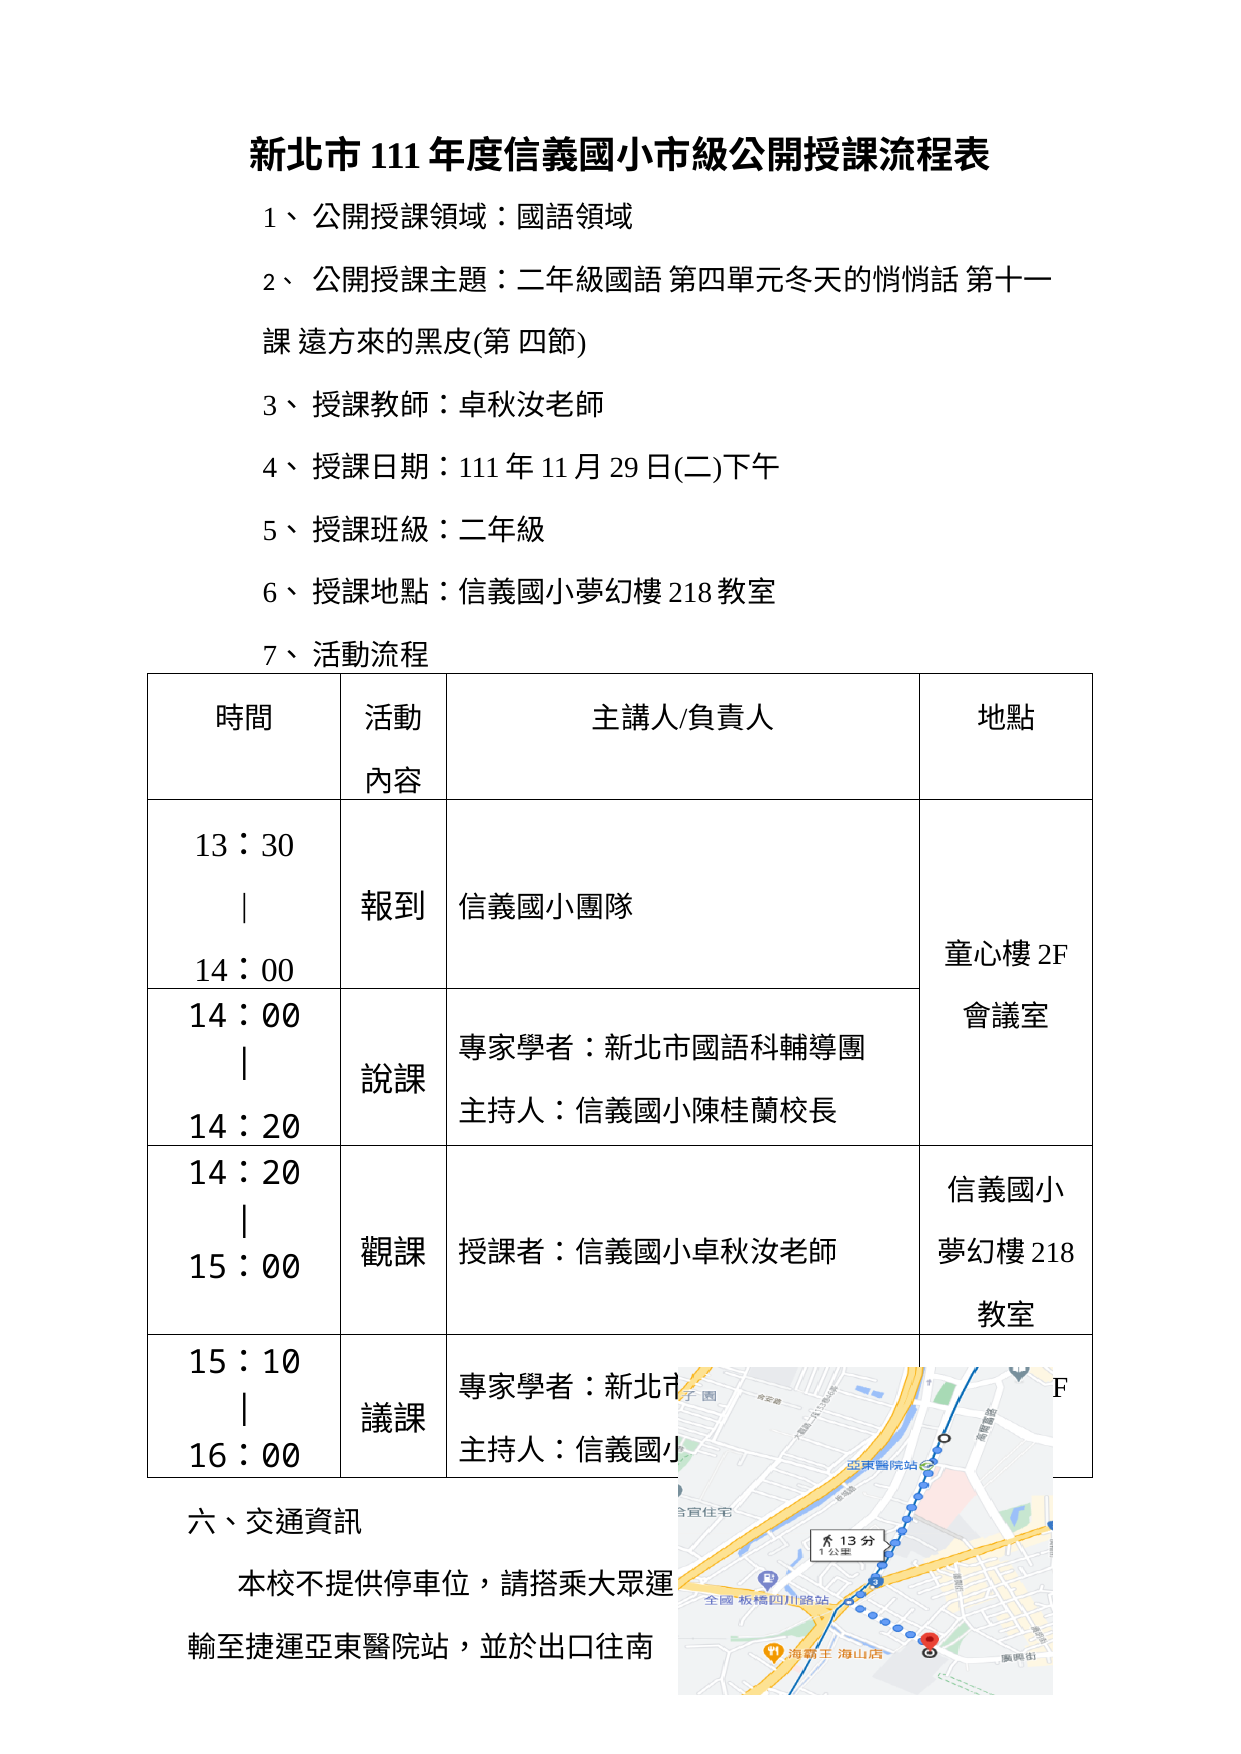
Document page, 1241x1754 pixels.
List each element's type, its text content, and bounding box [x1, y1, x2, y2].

table_cell 專家學者：新北市國語科輔導團 主持人：信義國小陳桂蘭校長 [447, 1335, 919, 1477]
table_cell 議課 [341, 1335, 446, 1477]
table_cell 童心樓2F 會議室 [920, 800, 1092, 1145]
list 公開授課領域：國語領域 [262, 173, 1053, 236]
list 授課教師：卓秋汝老師 [262, 361, 1053, 423]
table_cell 14：00 | 14：20 [148, 989, 340, 1145]
list 授課日期：111年11月29日(二)下午 [262, 423, 1053, 486]
table_header 活動內容 [341, 674, 446, 799]
list 活動流程 [262, 611, 1053, 673]
table_header 主講人/負責人 [447, 674, 919, 799]
table_cell 信義國小 夢幻樓218教室 [920, 1146, 1092, 1333]
table_cell 專家學者：新北市國語科輔導團 主持人：信義國小陳桂蘭校長 [447, 989, 919, 1145]
table_cell 童心樓2F 會議室 [920, 1335, 1092, 1477]
list 授課地點：信義國小夢幻樓218教室 [262, 548, 1053, 611]
table_header 時間 [148, 674, 340, 799]
table_cell 13：30 | 14：00 [148, 800, 340, 988]
text 本校不提供停車位，請搭乘大眾運輸至捷運亞東醫院站，並於出口往南 [187, 1540, 678, 1665]
table_cell 授課者：信義國小卓秋汝老師 [447, 1146, 919, 1333]
text 新北市111年度信義國小市級公開授課流程表 [187, 111, 1053, 173]
table_header 地點 [920, 674, 1092, 799]
table_cell 14：20 | 15：00 [148, 1146, 340, 1333]
table_cell 觀課 [341, 1146, 446, 1333]
table_cell 說課 [341, 989, 446, 1145]
text 六、交通資訊 [187, 1478, 678, 1540]
list 授課班級：二年級 [262, 486, 1053, 548]
table_cell 15：10 | 16：00 [148, 1335, 340, 1477]
table_cell 信義國小團隊 [447, 800, 919, 988]
list 公開授課主題：二年級國語 第四單元冬天的悄悄話 第十一課 遠方來的黑皮(第 四節) [262, 236, 1053, 361]
table_cell 報到 [341, 800, 446, 988]
